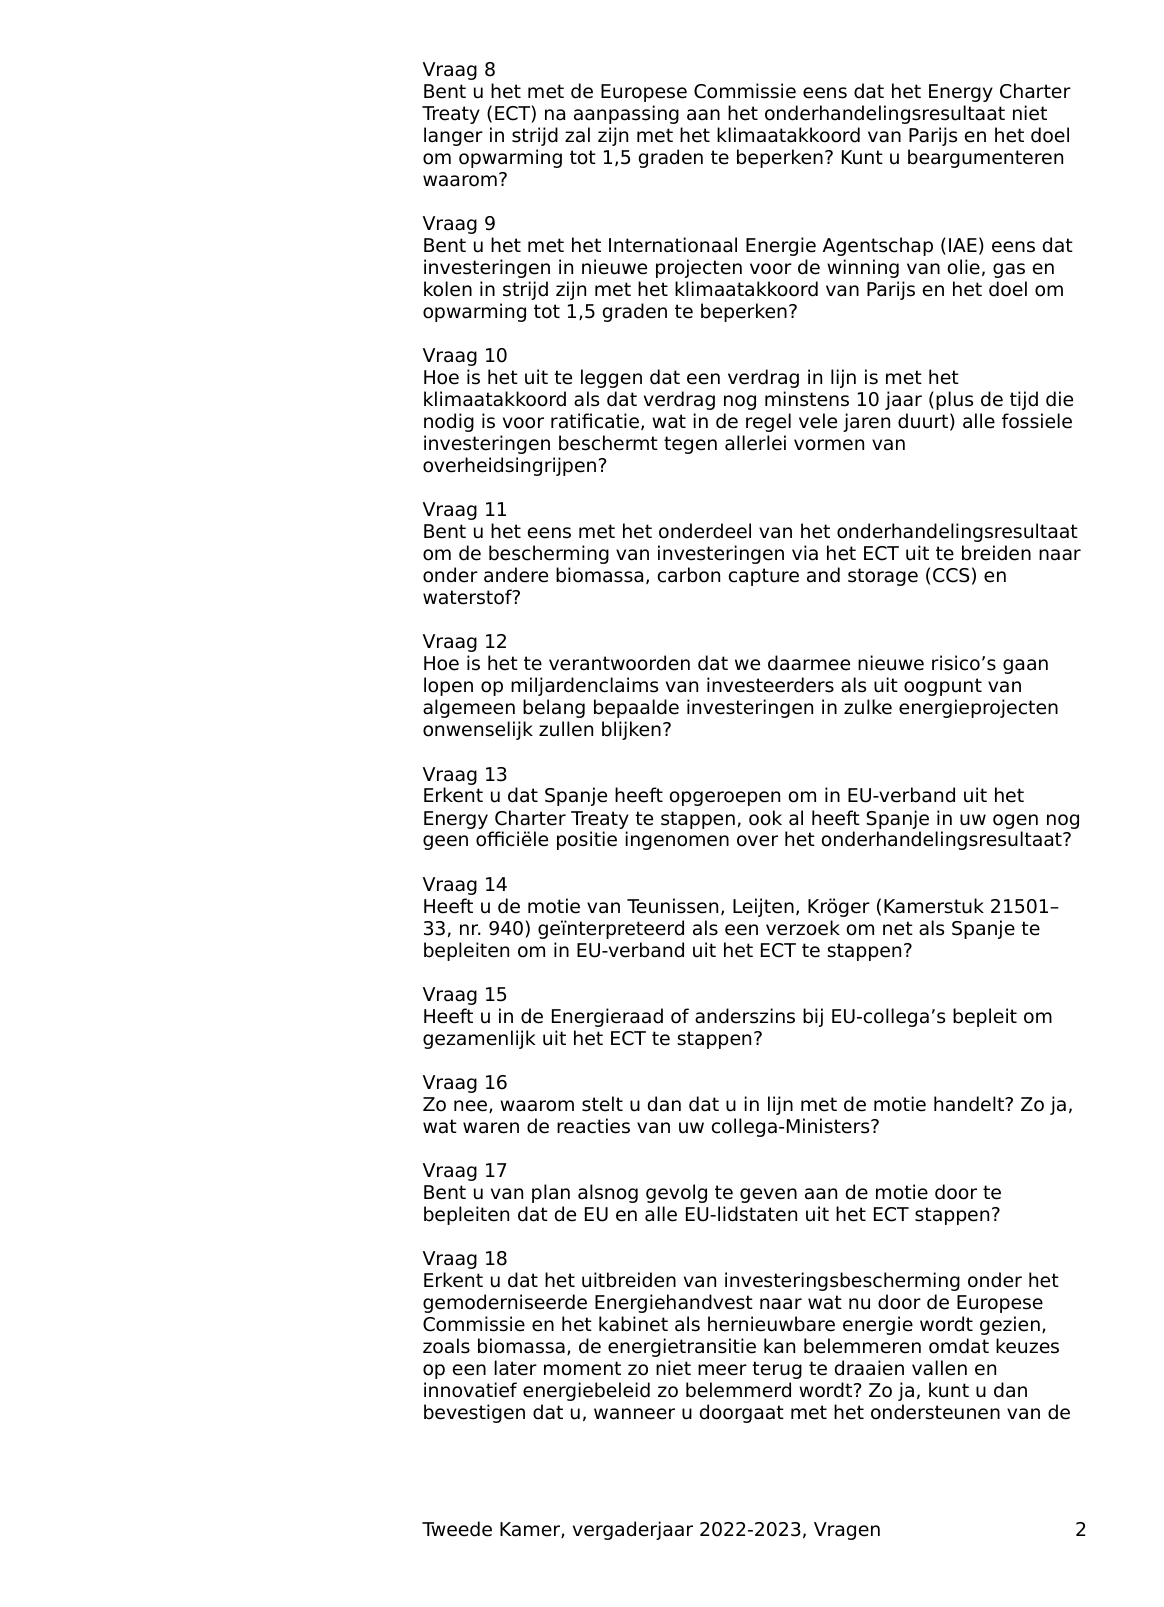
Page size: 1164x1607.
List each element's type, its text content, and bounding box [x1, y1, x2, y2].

text Zo nee, waarom stelt u dan dat u in lijn met de motie handelt? Zo ja, wat waren de reacties van uw collega-Ministers? [422, 1094, 1087, 1138]
text Bent u van plan alsnog gevolg te geven aan de motie door te bepleiten dat de EU en alle EU-lidstaten uit het ECT stappen? [422, 1182, 1087, 1226]
text Erkent u dat Spanje heeft opgeroepen om in EU-verband uit het Energy Charter Treaty te stappen, ook al heeft Spanje in uw ogen nog geen officiële positie ingenomen over het onderhandelingsresultaat? [422, 785, 1087, 851]
text Vraag 11 [422, 499, 1087, 521]
text Bent u het met de Europese Commissie eens dat het Energy Charter Treaty (ECT) na aanpassing aan het onderhandelingsresultaat niet langer in strijd zal zijn met het klimaatakkoord van Parijs en het doel om opwarming tot 1,5 graden te beperken? Kunt u beargumenteren waarom? [422, 81, 1087, 191]
text Heeft u in de Energieraad of anderszins bij EU-collega’s bepleit om gezamenlijk uit het ECT te stappen? [422, 1006, 1087, 1049]
text Vraag 15 [422, 984, 1087, 1006]
text Erkent u dat het uitbreiden van investeringsbescherming onder het gemoderniseerde Energiehandvest naar wat nu door de Europese Commissie en het kabinet als hernieuwbare energie wordt gezien, zoals biomassa, de energietransitie kan belemmeren omdat keuzes op een later moment zo niet meer terug te draaien vallen en innovatief energiebeleid zo belemmerd wordt? Zo ja, kunt u dan bevestigen dat u, wanneer u doorgaat met het ondersteunen van de [422, 1270, 1087, 1424]
text Vraag 12 [422, 631, 1087, 653]
text Vraag 8 [422, 59, 1087, 81]
text Hoe is het uit te leggen dat een verdrag in lijn is met het klimaatakkoord als dat verdrag nog minstens 10 jaar (plus de tijd die nodig is voor ratificatie, wat in de regel vele jaren duurt) alle fossiele investeringen beschermt tegen allerlei vormen van overheidsingrijpen? [422, 367, 1087, 477]
text Vraag 10 [422, 345, 1087, 367]
text Vraag 16 [422, 1072, 1087, 1094]
text Vraag 13 [422, 763, 1087, 785]
text Vraag 9 [422, 213, 1087, 235]
text Heeft u de motie van Teunissen, Leijten, Kröger (Kamerstuk 21501–33, nr. 940) geïnterpreteerd als een verzoek om net als Spanje te bepleiten om in EU-verband uit het ECT te stappen? [422, 896, 1087, 961]
text Vraag 14 [422, 873, 1087, 896]
text Hoe is het te verantwoorden dat we daarmee nieuwe risico’s gaan lopen op miljardenclaims van investeerders als uit oogpunt van algemeen belang bepaalde investeringen in zulke energieprojecten onwenselijk zullen blijken? [422, 653, 1087, 741]
text Vraag 18 [422, 1248, 1087, 1270]
text Vraag 17 [422, 1160, 1087, 1182]
text Bent u het eens met het onderdeel van het onderhandelingsresultaat om de bescherming van investeringen via het ECT uit te breiden naar onder andere biomassa, carbon capture and storage (CCS) en waterstof? [422, 521, 1087, 609]
text Bent u het met het Internationaal Energie Agentschap (IAE) eens dat investeringen in nieuwe projecten voor de winning van olie, gas en kolen in strijd zijn met het klimaatakkoord van Parijs en het doel om opwarming tot 1,5 graden te beperken? [422, 235, 1087, 323]
